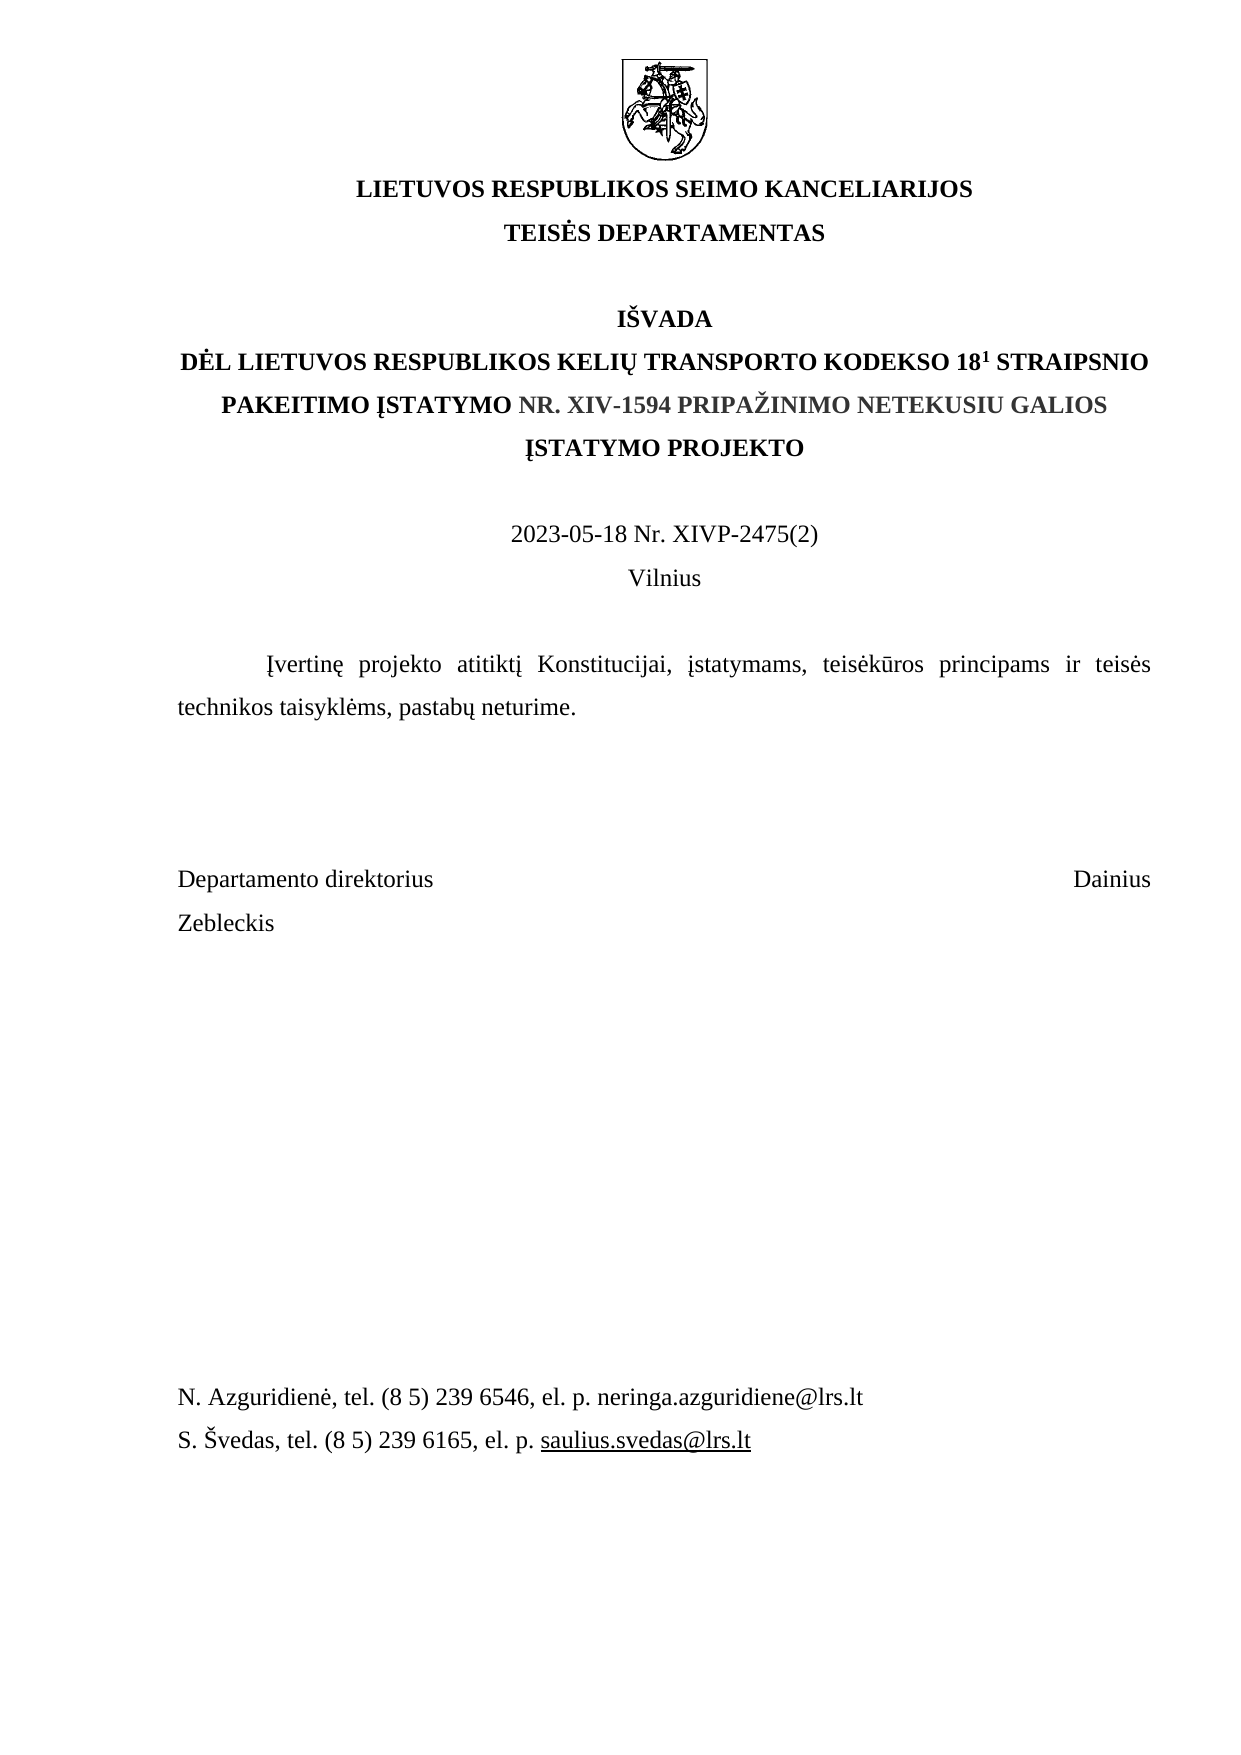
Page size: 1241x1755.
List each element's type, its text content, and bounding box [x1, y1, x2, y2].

text S. Švedas, tel. (8 5) 239 6165, el. p. saulius.svedas@lrs.lt [177, 1425, 1152, 1454]
text N. Azguridienė, tel. (8 5) 239 6546, el. p. neringa.azguridiene@lrs.lt [177, 1382, 1152, 1411]
subtitle TEISĖS DEPARTAMENTAS [177, 218, 1152, 246]
text IŠVADA [177, 304, 1152, 333]
text Departamento direktorius Dainius Zebleckis [177, 864, 1152, 936]
text Vilnius [177, 563, 1152, 591]
text LIETUVOS RESPUBLIKOS SEIMO KANCELIARIJOS [177, 174, 1152, 203]
text Įvertinę projekto atitiktį Konstitucijai, įstatymams, teisėkūros principams ir teisės technikos taisyklėms, pastabų neturime. [177, 649, 1152, 721]
text 2023-05-18 Nr. XIVP-2475(2) [177, 519, 1152, 548]
text DĖL LIETUVOS RESPUBLIKOS KELIŲ TRANSPORTO KODEKSO 181 STRAIPSNIO PAKEITIMO ĮSTATYMO NR. XIV-1594 PRIPAŽINIMO NETEKUSIU GALIOS ĮSTATYMO PROJEKTO [177, 347, 1152, 462]
